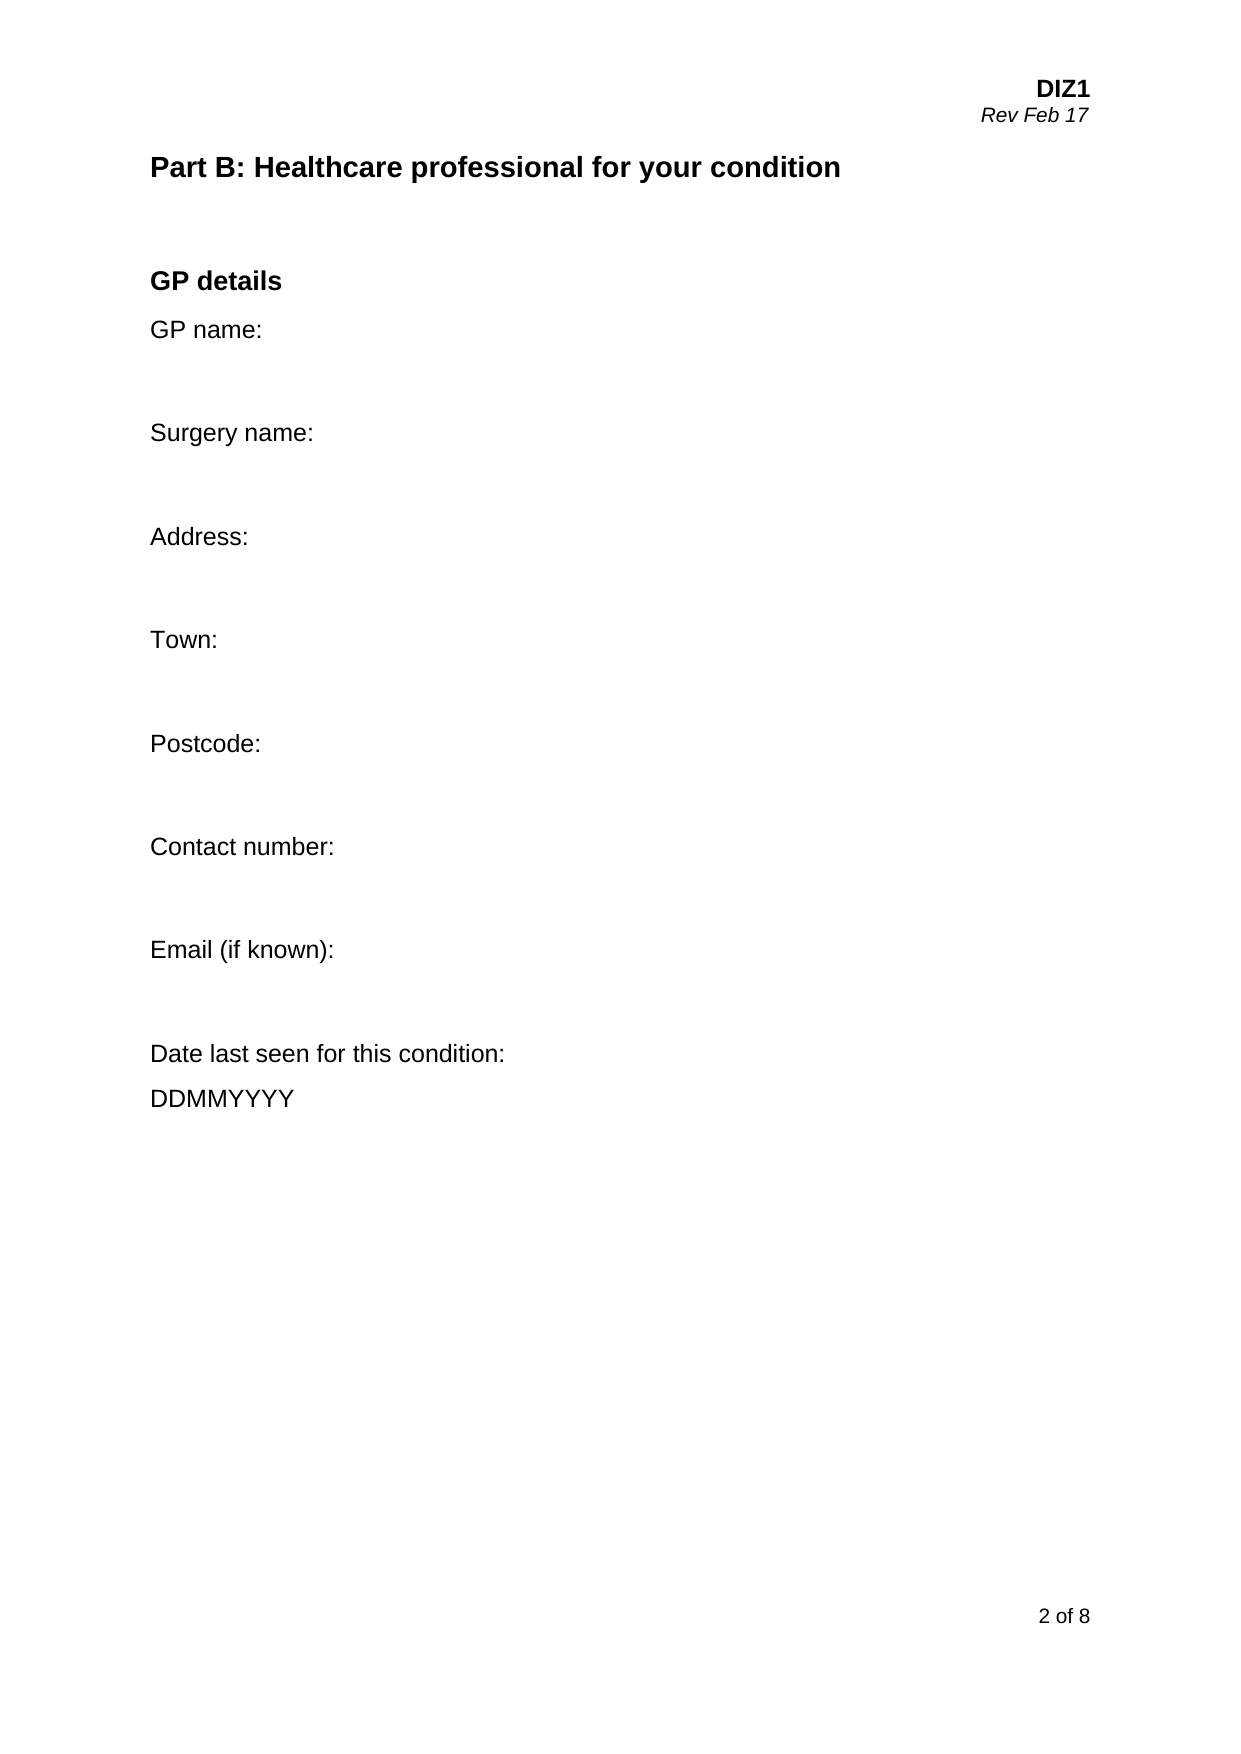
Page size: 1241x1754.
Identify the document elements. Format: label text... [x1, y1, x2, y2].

text Contact number: [150, 832, 1090, 861]
text Town: [150, 625, 1090, 654]
text Postcode: [150, 729, 1090, 757]
text Surgery name: [150, 418, 1090, 447]
text Address: [150, 522, 1090, 551]
text GP name: [150, 315, 1090, 344]
text GP details [150, 265, 1090, 296]
text DDMMYYYY [150, 1084, 1090, 1113]
text Part B: Healthcare professional for your condition [150, 150, 1090, 183]
text Date last seen for this condition: [150, 1039, 1090, 1068]
text Email (if known): [150, 936, 1090, 964]
